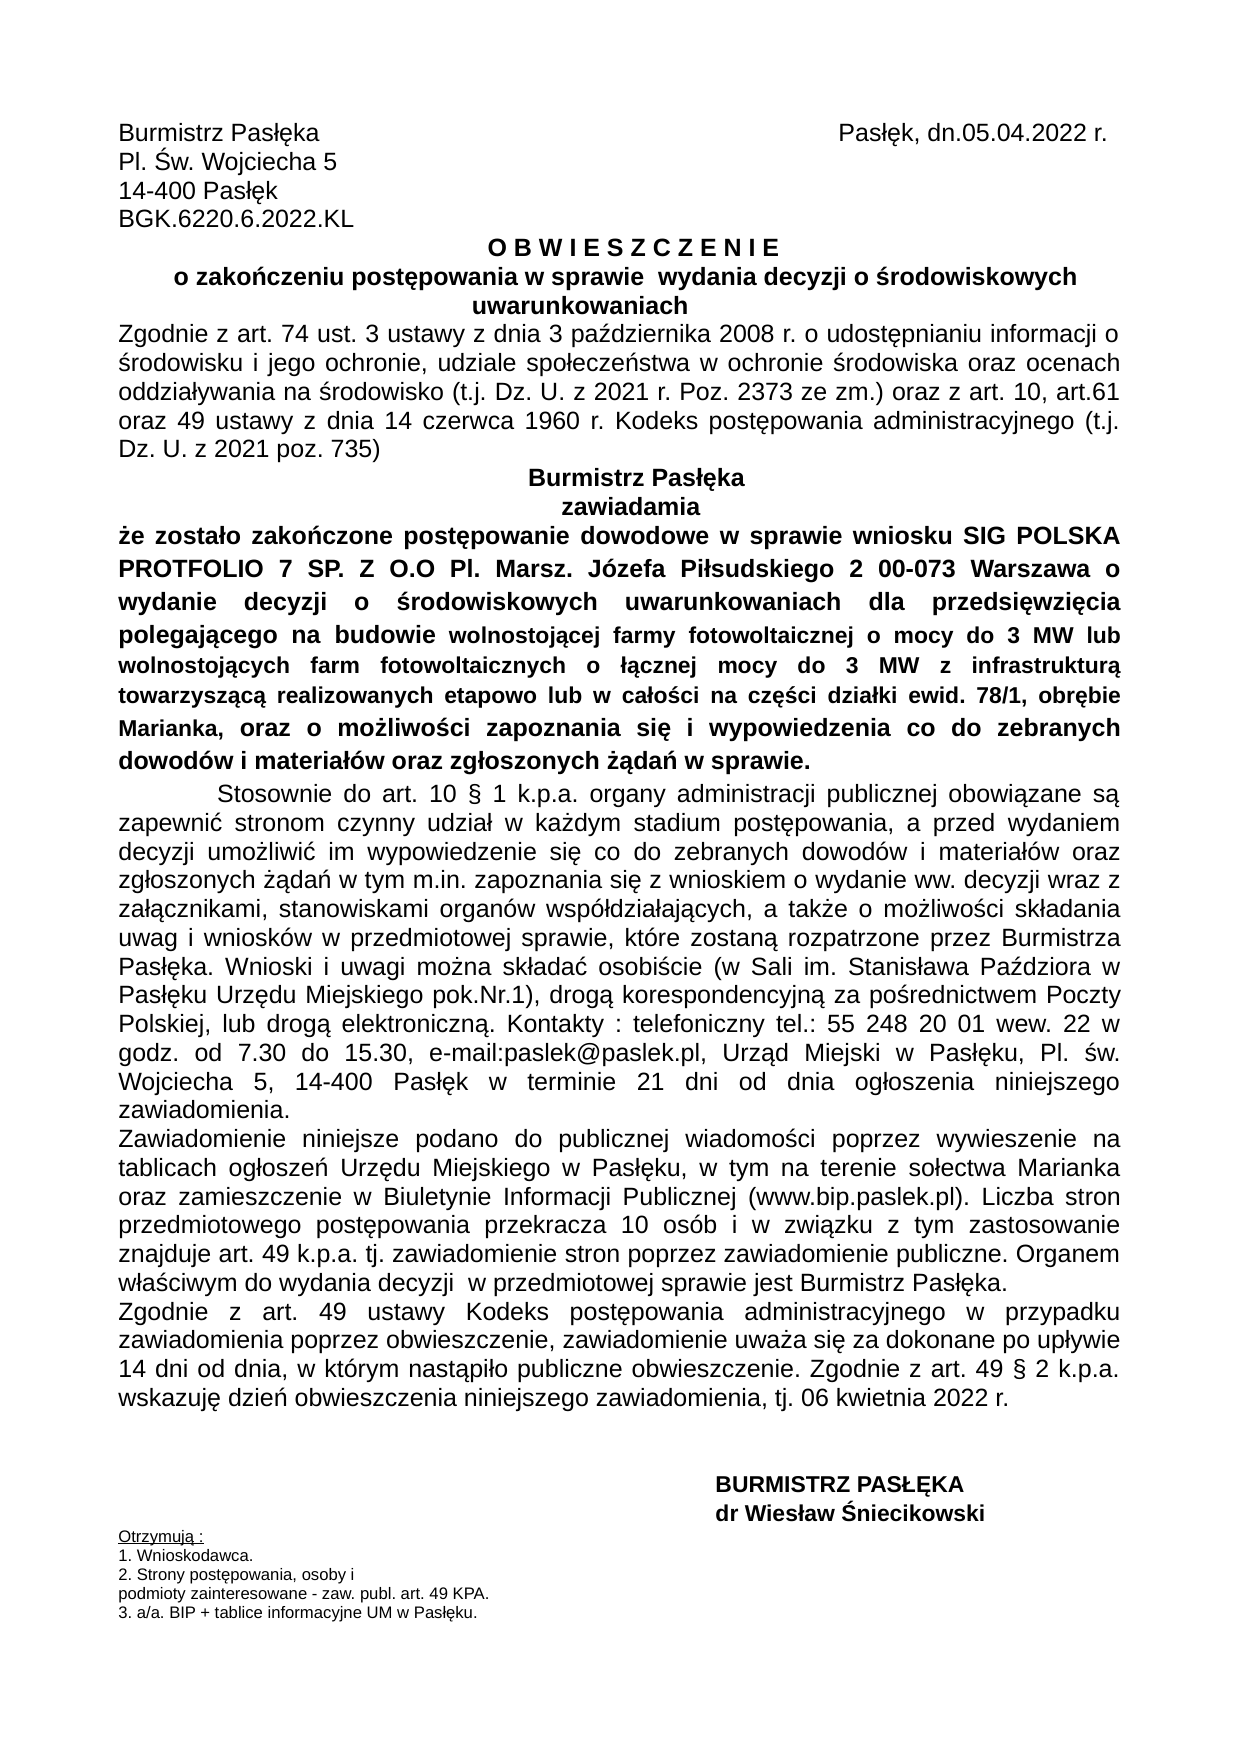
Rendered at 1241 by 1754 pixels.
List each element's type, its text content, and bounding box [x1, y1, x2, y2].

text 1. Wnioskodawca. [118, 1546, 1122, 1565]
text o zakończeniu postępowania w sprawie wydania decyzji o środowiskowych [118, 262, 1122, 291]
text Otrzymują : [118, 1527, 1122, 1546]
text Zgodnie z art. 49 ustawy Kodeks postępowania administracyjnego w przypadku zawiadomienia poprzez obwieszczenie, zawiadomienie uważa się za dokonane po upływie 14 dni od dnia, w którym nastąpiło publiczne obwieszczenie. Zgodnie z art. 49 § 2 k.p.a. wskazuję dzień obwieszczenia niniejszego zawiadomienia, tj. 06 kwietnia 2022 r. [118, 1297, 1122, 1440]
text Zgodnie z art. 74 ust. 3 ustawy z dnia 3 października 2008 r. o udostępnianiu informacji o środowisku i jego ochronie, udziale społeczeństwa w ochronie środowiska oraz ocenach oddziaływania na środowisko (t.j. Dz. U. z 2021 r. Poz. 2373 ze zm.) oraz z art. 10, art.61 oraz 49 ustawy z dnia 14 czerwca 1960 r. Kodeks postępowania administracyjnego (t.j. Dz. U. z 2021 poz. 735) [118, 319, 1122, 463]
text zawiadamia [118, 492, 1122, 521]
text że zostało zakończone postępowanie dowodowe w sprawie wniosku SIG POLSKA PROTFOLIO 7 SP. Z O.O Pl. Marsz. Józefa Piłsudskiego 2 00-073 Warszawa o wydanie decyzji o środowiskowych uwarunkowaniach dla przedsięwzięcia polegającego na budowie wolnostojącej farmy fotowoltaicznej o mocy do 3 MW lub wolnostojących farm fotowoltaicznych o łącznej mocy do 3 MW z infrastrukturą towarzyszącą realizowanych etapowo lub w całości na części działki ewid. 78/1, obrębie Marianka, oraz o możliwości zapoznania się i wypowiedzenia co do zebranych dowodów i materiałów oraz zgłoszonych żądań w sprawie. [118, 521, 1122, 775]
text Burmistrz Pasłęka [118, 463, 1122, 492]
text Stosownie do art. 10 § 1 k.p.a. organy administracji publicznej obowiązane są zapewnić stronom czynny udział w każdym stadium postępowania, a przed wydaniem decyzji umożliwić im wypowiedzenie się co do zebranych dowodów i materiałów oraz zgłoszonych żądań w tym m.in. zapoznania się z wnioskiem o wydanie ww. decyzji wraz z załącznikami, stanowiskami organów współdziałających, a także o możliwości składania uwag i wniosków w przedmiotowej sprawie, które zostaną rozpatrzone przez Burmistrza Pasłęka. Wnioski i uwagi można składać osobiście (w Sali im. Stanisława Paździora w Pasłęku Urzędu Miejskiego pok.Nr.1), drogą korespondencyjną za pośrednictwem Poczty Polskiej, lub drogą elektroniczną. Kontakty : telefoniczny tel.: 55 248 20 01 wew. 22 w godz. od 7.30 do 15.30, e-mail:paslek@paslek.pl, Urząd Miejski w Pasłęku, Pl. św. Wojciecha 5, 14-400 Pasłęk w terminie 21 dni od dnia ogłoszenia niniejszego zawiadomienia. [118, 779, 1122, 1124]
text Zawiadomienie niniejsze podano do publicznej wiadomości poprzez wywieszenie na tablicach ogłoszeń Urzędu Miejskiego w Pasłęku, w tym na terenie sołectwa Marianka oraz zamieszczenie w Biuletynie Informacji Publicznej (www.bip.paslek.pl). Liczba stron przedmiotowego postępowania przekracza 10 osób i w związku z tym zastosowanie znajduje art. 49 k.p.a. tj. zawiadomienie stron poprzez zawiadomienie publiczne. Organem właściwym do wydania decyzji w przedmiotowej sprawie jest Burmistrz Pasłęka. [118, 1124, 1122, 1297]
text Pl. Św. Wojciecha 5 [118, 147, 1122, 176]
text BURMISTRZ PASŁĘKA [118, 1440, 1122, 1498]
text BGK.6220.6.2022.KL O B W I E S Z C Z E N I E [118, 204, 1122, 262]
text 3. a/a. BIP + tablice informacyjne UM w Pasłęku. [118, 1603, 1122, 1622]
text uwarunkowaniach [118, 291, 1122, 319]
text podmioty zainteresowane - zaw. publ. art. 49 KPA. [118, 1584, 1122, 1603]
text 2. Strony postępowania, osoby i [118, 1565, 1122, 1584]
text 14-400 Pasłęk [118, 176, 1122, 204]
text dr Wiesław Śniecikowski [118, 1498, 1122, 1527]
text Burmistrz Pasłęka Pasłęk, dn.05.04.2022 r. [118, 118, 1122, 147]
